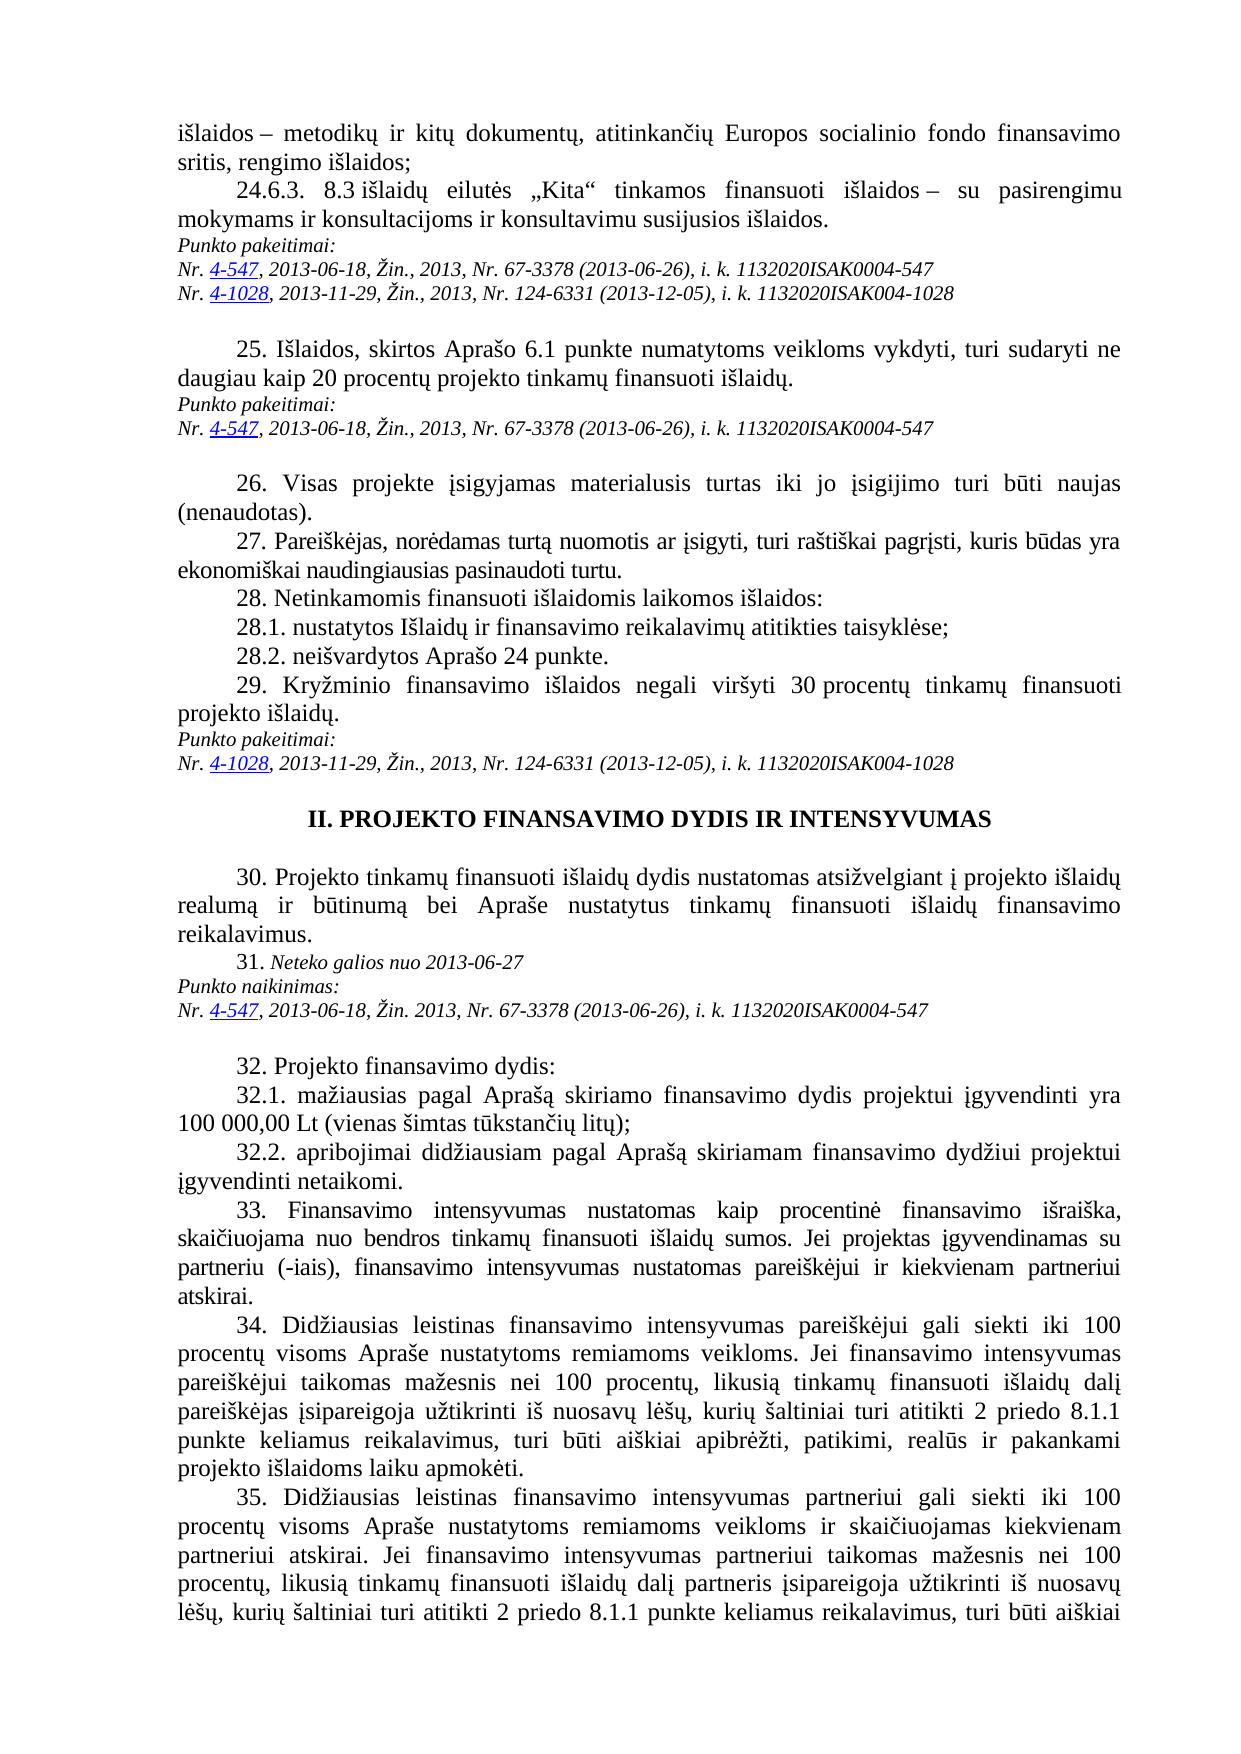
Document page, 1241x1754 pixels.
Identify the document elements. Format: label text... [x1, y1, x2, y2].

text išlaidos – metodikų ir kitų dokumentų, atitinkančių Europos socialinio fondo finansavimo sritis, rengimo išlaidos; [177, 118, 1122, 176]
text 31. Neteko galios nuo 2013-06-27 [177, 948, 1122, 974]
text Nr. 4-547, 2013-06-18, Žin., 2013, Nr. 67-3378 (2013-06-26), i. k. 1132020ISAK0004-547 [177, 416, 1122, 440]
text 24.6.3. 8.3 išlaidų eilutės „Kita“ tinkamos finansuoti išlaidos – su pasirengimu mokymams ir konsultacijoms ir konsultavimu susijusios išlaidos. [177, 176, 1122, 233]
text 25. Išlaidos, skirtos Aprašo 6.1 punkte numatytoms veikloms vykdyti, turi sudaryti ne daugiau kaip 20 procentų projekto tinkamų finansuoti išlaidų. [177, 334, 1122, 392]
text Punkto pakeitimai: [177, 233, 1122, 257]
text 28.1. nustatytos Išlaidų ir finansavimo reikalavimų atitikties taisyklėse; [177, 612, 1122, 641]
text 29. Kryžminio finansavimo išlaidos negali viršyti 30 procentų tinkamų finansuoti projekto išlaidų. [177, 670, 1122, 727]
text 28. Netinkamomis finansuoti išlaidomis laikomos išlaidos: [177, 583, 1122, 612]
text Nr. 4-1028, 2013-11-29, Žin., 2013, Nr. 124-6331 (2013-12-05), i. k. 1132020ISAK004-1028 [177, 751, 1122, 775]
text 30. Projekto tinkamų finansuoti išlaidų dydis nustatomas atsižvelgiant į projekto išlaidų realumą ir būtinumą bei Apraše nustatytus tinkamų finansuoti išlaidų finansavimo reikalavimus. [177, 862, 1122, 948]
text Punkto pakeitimai: [177, 727, 1122, 751]
text 33. Finansavimo intensyvumas nustatomas kaip procentinė finansavimo išraiška, skaičiuojama nuo bendros tinkamų finansuoti išlaidų sumos. Jei projektas įgyvendinamas su partneriu (-iais), finansavimo intensyvumas nustatomas pareiškėjui ir kiekvienam partneriui atskirai. [177, 1195, 1122, 1310]
text 28.2. neišvardytos Aprašo 24 punkte. [177, 641, 1122, 670]
text Nr. 4-547, 2013-06-18, Žin. 2013, Nr. 67-3378 (2013-06-26), i. k. 1132020ISAK0004-547 [177, 998, 1122, 1022]
text 32.2. apribojimai didžiausiam pagal Aprašą skiriamam finansavimo dydžiui projektui įgyvendinti netaikomi. [177, 1137, 1122, 1195]
text 34. Didžiausias leistinas finansavimo intensyvumas pareiškėjui gali siekti iki 100 procentų visoms Apraše nustatytoms remiamoms veikloms. Jei finansavimo intensyvumas pareiškėjui taikomas mažesnis nei 100 procentų, likusią tinkamų finansuoti išlaidų dalį pareiškėjas įsipareigoja užtikrinti iš nuosavų lėšų, kurių šaltiniai turi atitikti 2 priedo 8.1.1 punkte keliamus reikalavimus, turi būti aiškiai apibrėžti, patikimi, realūs ir pakankami projekto išlaidoms laiku apmokėti. [177, 1310, 1122, 1482]
text Punkto naikinimas: [177, 974, 1122, 998]
text Nr. 4-547, 2013-06-18, Žin., 2013, Nr. 67-3378 (2013-06-26), i. k. 1132020ISAK0004-547 [177, 257, 1122, 281]
text Punkto pakeitimai: [177, 392, 1122, 416]
text 32.1. mažiausias pagal Aprašą skiriamo finansavimo dydis projektui įgyvendinti yra 100 000,00 Lt (vienas šimtas tūkstančių litų); [177, 1080, 1122, 1137]
text 27. Pareiškėjas, norėdamas turtą nuomotis ar įsigyti, turi raštiškai pagrįsti, kuris būdas yra ekonomiškai naudingiausias pasinaudoti turtu. [177, 526, 1122, 583]
text 32. Projekto finansavimo dydis: [177, 1051, 1122, 1080]
text 26. Visas projekte įsigyjamas materialusis turtas iki jo įsigijimo turi būti naujas (nenaudotas). [177, 468, 1122, 526]
text Nr. 4-1028, 2013-11-29, Žin., 2013, Nr. 124-6331 (2013-12-05), i. k. 1132020ISAK004-1028 [177, 281, 1122, 305]
text 35. Didžiausias leistinas finansavimo intensyvumas partneriui gali siekti iki 100 procentų visoms Apraše nustatytoms remiamoms veikloms ir skaičiuojamas kiekvienam partneriui atskirai. Jei finansavimo intensyvumas partneriui taikomas mažesnis nei 100 procentų, likusią tinkamų finansuoti išlaidų dalį partneris įsipareigoja užtikrinti iš nuosavų lėšų, kurių šaltiniai turi atitikti 2 priedo 8.1.1 punkte keliamus reikalavimus, turi būti aiškiai [177, 1482, 1122, 1626]
text II. PROJEKTO FINANSAVIMO DYDIS IR INTENSYVUMAS [177, 804, 1122, 833]
